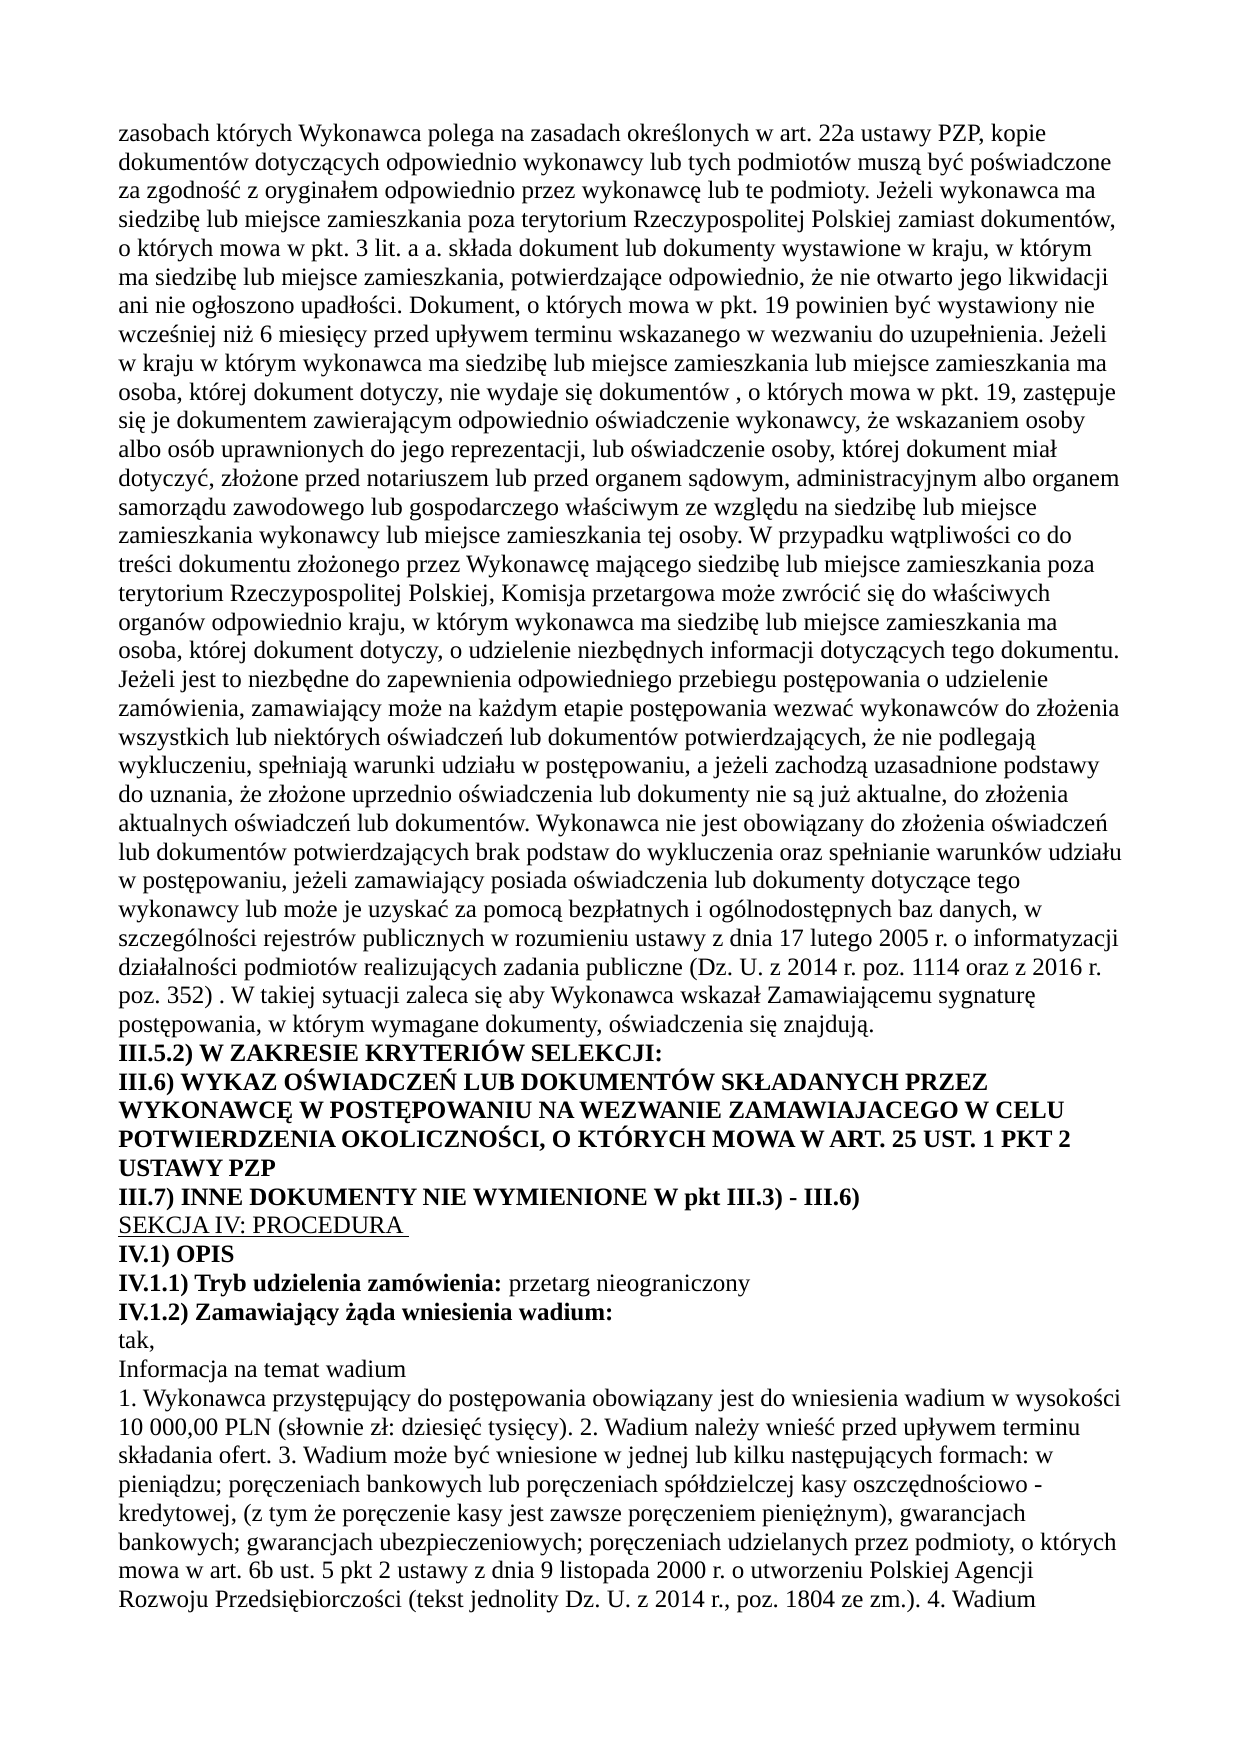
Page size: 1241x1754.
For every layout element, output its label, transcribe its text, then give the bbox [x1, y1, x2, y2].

text IV.1) OPIS IV.1.1) Tryb udzielenia zamówienia: przetarg nieograniczony IV.1.2) Zamawiający żąda wniesienia wadium: [118, 1239, 1122, 1326]
text III.6) WYKAZ OŚWIADCZEŃ LUB DOKUMENTÓW SKŁADANYCH PRZEZ WYKONAWCĘ W POSTĘPOWANIU NA WEZWANIE ZAMAWIAJACEGO W CELU POTWIERDZENIA OKOLICZNOŚCI, O KTÓRYCH MOWA W ART. 25 UST. 1 PKT 2 USTAWY PZP [118, 1067, 1122, 1182]
text SEKCJA IV: PROCEDURA [118, 1211, 1122, 1239]
text zasobach których Wykonawca polega na zasadach określonych w art. 22a ustawy PZP, kopie dokumentów dotyczących odpowiednio wykonawcy lub tych podmiotów muszą być poświadczone za zgodność z oryginałem odpowiednio przez wykonawcę lub te podmioty. Jeżeli wykonawca ma siedzibę lub miejsce zamieszkania poza terytorium Rzeczypospolitej Polskiej zamiast dokumentów, o których mowa w pkt. 3 lit. a a. składa dokument lub dokumenty wystawione w kraju, w którym ma siedzibę lub miejsce zamieszkania, potwierdzające odpowiednio, że nie otwarto jego likwidacji ani nie ogłoszono upadłości. Dokument, o których mowa w pkt. 19 powinien być wystawiony nie wcześniej niż 6 miesięcy przed upływem terminu wskazanego w wezwaniu do uzupełnienia. Jeżeli w kraju w którym wykonawca ma siedzibę lub miejsce zamieszkania lub miejsce zamieszkania ma osoba, której dokument dotyczy, nie wydaje się dokumentów , o których mowa w pkt. 19, zastępuje się je dokumentem zawierającym odpowiednio oświadczenie wykonawcy, że wskazaniem osoby albo osób uprawnionych do jego reprezentacji, lub oświadczenie osoby, której dokument miał dotyczyć, złożone przed notariuszem lub przed organem sądowym, administracyjnym albo organem samorządu zawodowego lub gospodarczego właściwym ze względu na siedzibę lub miejsce zamieszkania wykonawcy lub miejsce zamieszkania tej osoby. W przypadku wątpliwości co do treści dokumentu złożonego przez Wykonawcę mającego siedzibę lub miejsce zamieszkania poza terytorium Rzeczypospolitej Polskiej, Komisja przetargowa może zwrócić się do właściwych organów odpowiednio kraju, w którym wykonawca ma siedzibę lub miejsce zamieszkania ma osoba, której dokument dotyczy, o udzielenie niezbędnych informacji dotyczących tego dokumentu. Jeżeli jest to niezbędne do zapewnienia odpowiedniego przebiegu postępowania o udzielenie zamówienia, zamawiający może na każdym etapie postępowania wezwać wykonawców do złożenia wszystkich lub niektórych oświadczeń lub dokumentów potwierdzających, że nie podlegają wykluczeniu, spełniają warunki udziału w postępowaniu, a jeżeli zachodzą uzasadnione podstawy do uznania, że złożone uprzednio oświadczenia lub dokumenty nie są już aktualne, do złożenia aktualnych oświadczeń lub dokumentów. Wykonawca nie jest obowiązany do złożenia oświadczeń lub dokumentów potwierdzających brak podstaw do wykluczenia oraz spełnianie warunków udziału w postępowaniu, jeżeli zamawiający posiada oświadczenia lub dokumenty dotyczące tego wykonawcy lub może je uzyskać za pomocą bezpłatnych i ogólnodostępnych baz danych, w szczególności rejestrów publicznych w rozumieniu ustawy z dnia 17 lutego 2005 r. o informatyzacji działalności podmiotów realizujących zadania publiczne (Dz. U. z 2014 r. poz. 1114 oraz z 2016 r. poz. 352) . W takiej sytuacji zaleca się aby Wykonawca wskazał Zamawiającemu sygnaturę postępowania, w którym wymagane dokumenty, oświadczenia się znajdują. III.5.2) W ZAKRESIE KRYTERIÓW SELEKCJI: [118, 118, 1122, 1067]
text tak, Informacja na temat wadium 1. Wykonawca przystępujący do postępowania obowiązany jest do wniesienia wadium w wysokości 10 000,00 PLN (słownie zł: dziesięć tysięcy). 2. Wadium należy wnieść przed upływem terminu składania ofert. 3. Wadium może być wniesione w jednej lub kilku następujących formach: w pieniądzu; poręczeniach bankowych lub poręczeniach spółdzielczej kasy oszczędnościowo - kredytowej, (z tym że poręczenie kasy jest zawsze poręczeniem pieniężnym), gwarancjach bankowych; gwarancjach ubezpieczeniowych; poręczeniach udzielanych przez podmioty, o których mowa w art. 6b ust. 5 pkt 2 ustawy z dnia 9 listopada 2000 r. o utworzeniu Polskiej Agencji Rozwoju Przedsiębiorczości (tekst jednolity Dz. U. z 2014 r., poz. 1804 ze zm.). 4. Wadium [118, 1326, 1122, 1613]
text III.7) INNE DOKUMENTY NIE WYMIENIONE W pkt III.3) - III.6) [118, 1182, 1122, 1211]
